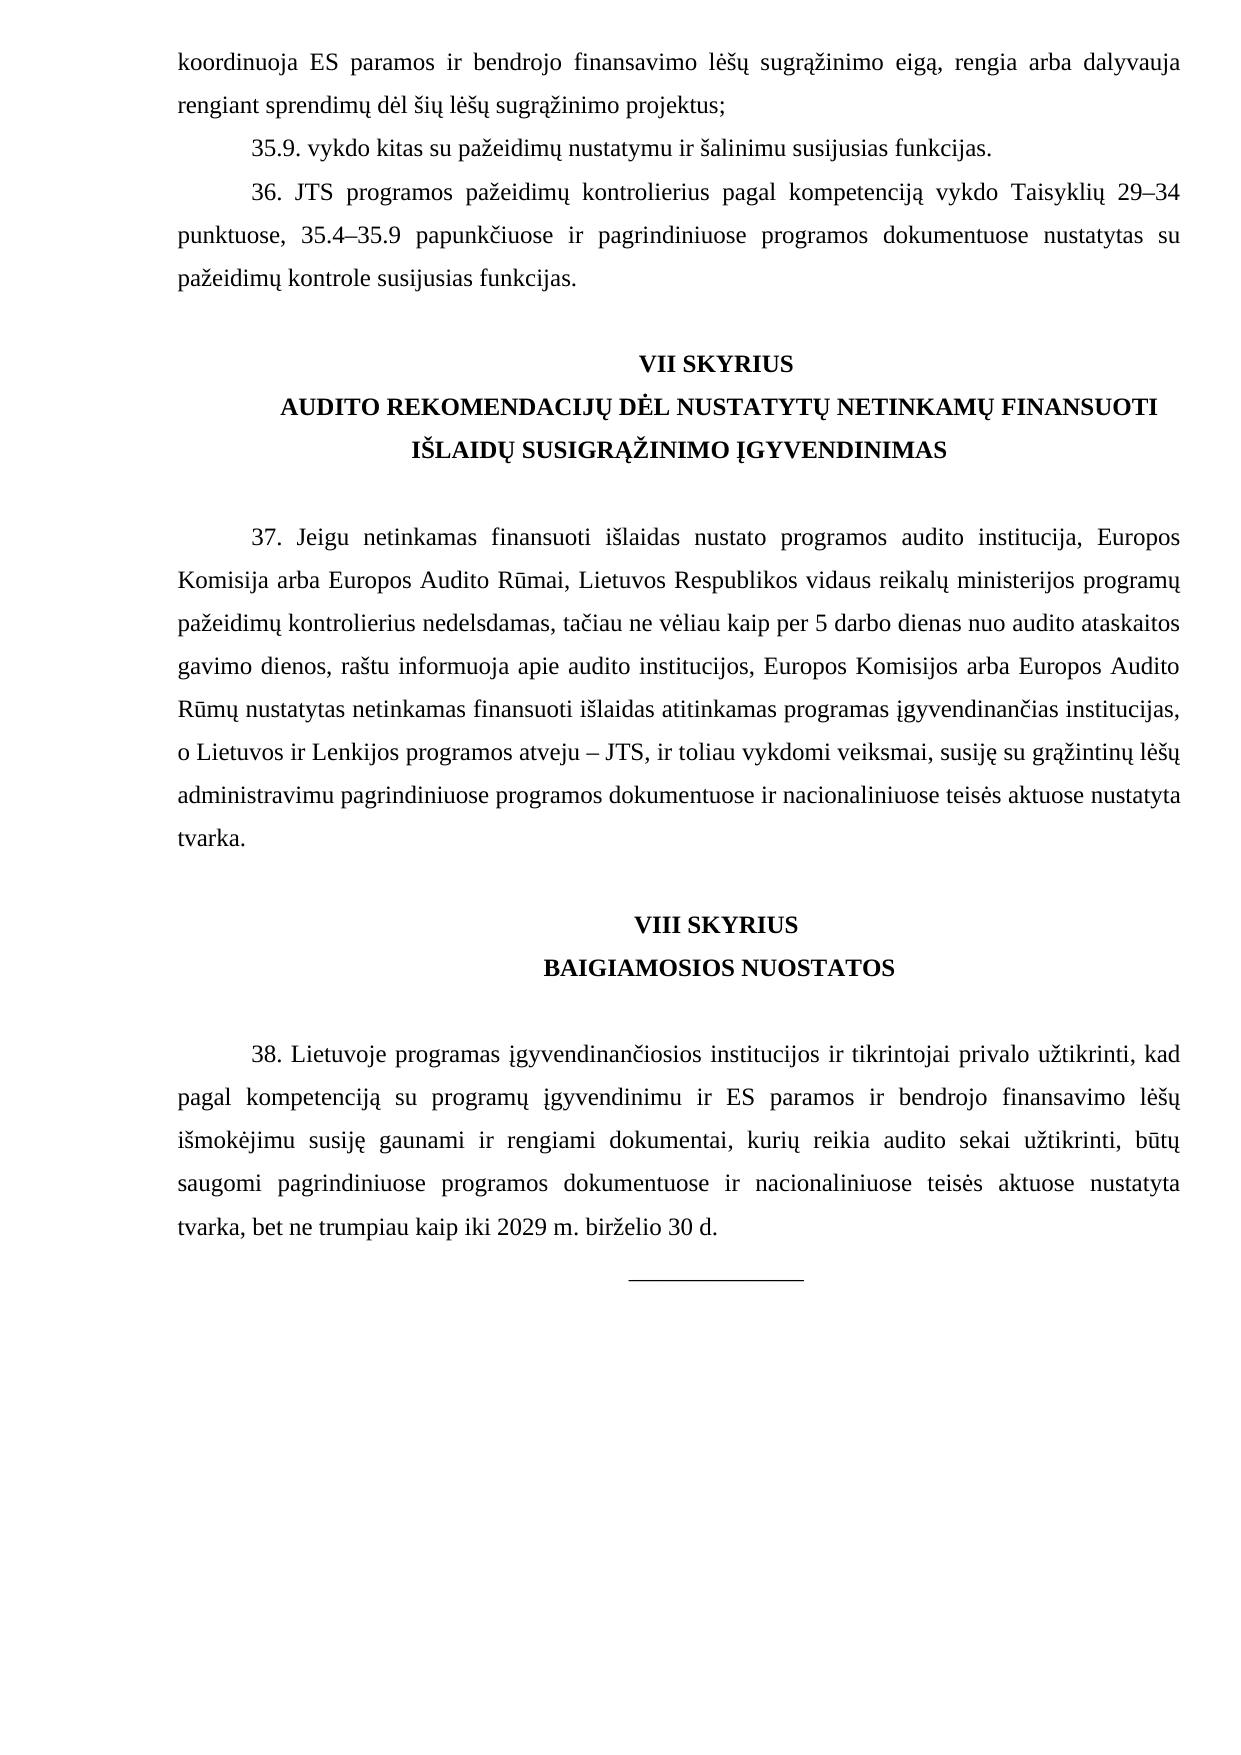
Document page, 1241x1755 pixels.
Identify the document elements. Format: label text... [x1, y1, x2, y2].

text koordinuoja ES paramos ir bendrojo finansavimo lėšų sugrąžinimo eigą, rengia arba dalyvauja rengiant sprendimų dėl šių lėšų sugrąžinimo projektus; [177, 47, 1181, 119]
text AUDITO REKOMENDACIJŲ DĖL NUSTATYTŲ NETINKAMŲ FINANSUOTI IŠLAIDŲ SUSIGRĄŽINIMO ĮGYVENDINIMAS [177, 392, 1181, 464]
text ______________ [177, 1255, 1181, 1283]
text 35.9. vykdo kitas su pažeidimų nustatymu ir šalinimu susijusias funkcijas. [177, 133, 1181, 162]
text 36. JTS programos pažeidimų kontrolierius pagal kompetenciją vykdo Taisyklių 29–34 punktuose, 35.4–35.9 papunkčiuose ir pagrindiniuose programos dokumentuose nustatytas su pažeidimų kontrole susijusias funkcijas. [177, 177, 1181, 292]
text BAIGIAMOSIOS NUOSTATOS [177, 953, 1181, 982]
text VIII SKYRIUS [177, 910, 1181, 938]
text VII SKYRIUS [177, 349, 1181, 378]
text 37. Jeigu netinkamas finansuoti išlaidas nustato programos audito institucija, Europos Komisija arba Europos Audito Rūmai, Lietuvos Respublikos vidaus reikalų ministerijos programų pažeidimų kontrolierius nedelsdamas, tačiau ne vėliau kaip per 5 darbo dienas nuo audito ataskaitos gavimo dienos, raštu informuoja apie audito institucijos, Europos Komisijos arba Europos Audito Rūmų nustatytas netinkamas finansuoti išlaidas atitinkamas programas įgyvendinančias institucijas, o Lietuvos ir Lenkijos programos atveju – JTS, ir toliau vykdomi veiksmai, susiję su grąžintinų lėšų administravimu pagrindiniuose programos dokumentuose ir nacionaliniuose teisės aktuose nustatyta tvarka. [177, 522, 1181, 852]
text 38. Lietuvoje programas įgyvendinančiosios institucijos ir tikrintojai privalo užtikrinti, kad pagal kompetenciją su programų įgyvendinimu ir ES paramos ir bendrojo finansavimo lėšų išmokėjimu susiję gaunami ir rengiami dokumentai, kurių reikia audito sekai užtikrinti, būtų saugomi pagrindiniuose programos dokumentuose ir nacionaliniuose teisės aktuose nustatyta tvarka, bet ne trumpiau kaip iki 2029 m. birželio 30 d. [177, 1039, 1181, 1240]
